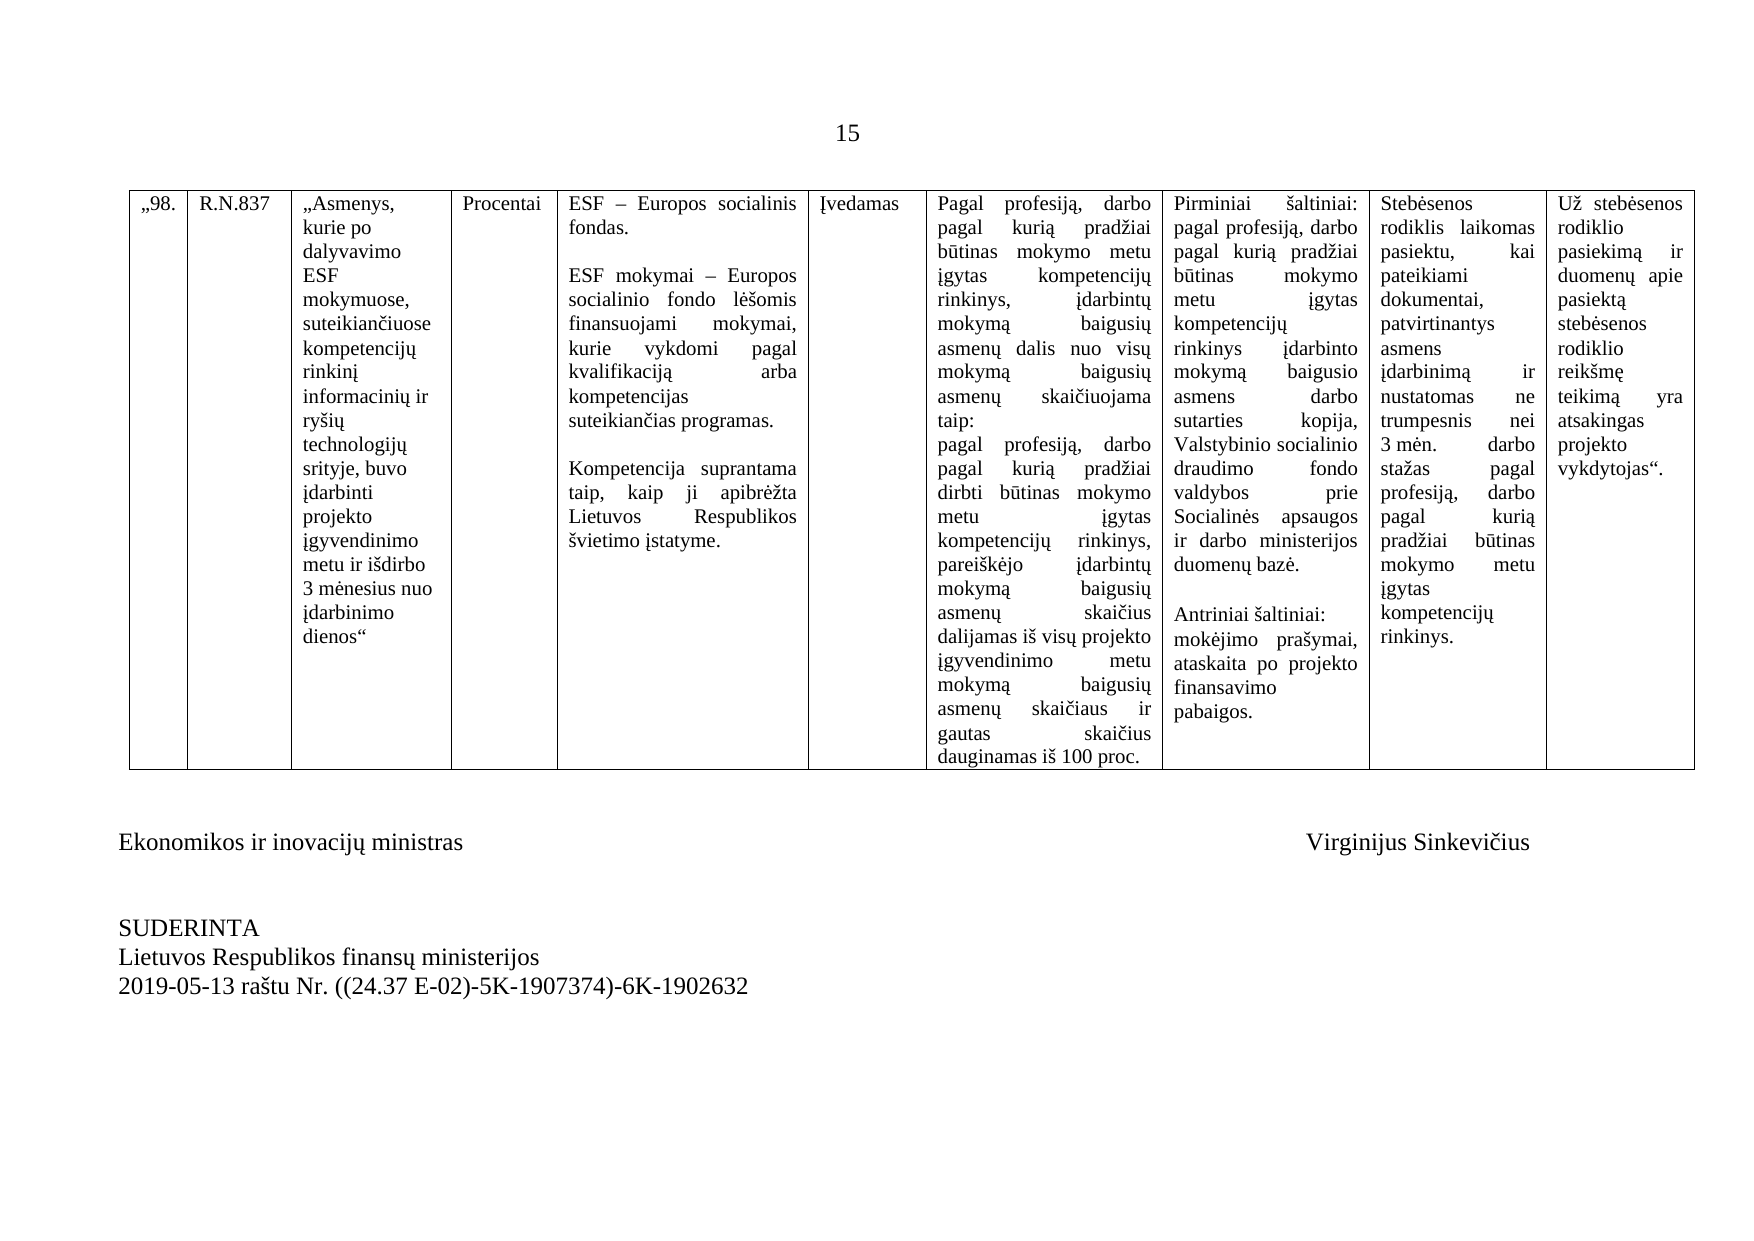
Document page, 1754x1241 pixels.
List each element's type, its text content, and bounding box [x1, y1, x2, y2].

text Ekonomikos ir inovacijų ministras Virginijus Sinkevičius [118, 827, 1683, 856]
table_header Pirminiai šaltiniai: pagal profesiją, darbo pagal kurią pradžiai būtinas mokymo metu įgytas kompetencijų rinkinys įdarbinto mokymą baigusio asmens darbo sutarties kopija, Valstybinio socialinio draudimo fondo valdybos prie Socialinės apsaugos ir darbo ministerijos duomenų bazė. Antriniai šaltiniai: mokėjimo prašymai, ataskaita po projekto finansavimo pabaigos. [1163, 191, 1369, 768]
table_header Stebėsenos rodiklis laikomas pasiektu, kai pateikiami dokumentai, patvirtinantys asmens įdarbinimą ir nustatomas ne trumpesnis nei 3 mėn. darbo stažas pagal profesiją, darbo pagal kurią pradžiai būtinas mokymo metu įgytas kompetencijų rinkinys. [1370, 191, 1546, 768]
table_header Įvedamas [809, 191, 926, 768]
table_header „Asmenys, kurie po dalyvavimo ESF mokymuose, suteikiančiuose kompetencijų rinkinį informacinių ir ryšių technologijų srityje, buvo įdarbinti projekto įgyvendinimo metu ir išdirbo 3 mėnesius nuo įdarbinimo dienos“ [292, 191, 451, 768]
table_header ESF – Europos socialinis fondas. ESF mokymai – Europos socialinio fondo lėšomis finansuojami mokymai, kurie vykdomi pagal kvalifikaciją arba kompetencijas suteikiančias programas. Kompetencija suprantama taip, kaip ji apibrėžta Lietuvos Respublikos švietimo įstatyme. [558, 191, 808, 768]
table_header „98. [130, 191, 187, 768]
text Lietuvos Respublikos finansų ministerijos [118, 942, 1577, 971]
table_header Pagal profesiją, darbo pagal kurią pradžiai būtinas mokymo metu įgytas kompetencijų rinkinys, įdarbintų mokymą baigusių asmenų dalis nuo visų mokymą baigusių asmenų skaičiuojama taip: pagal profesiją, darbo pagal kurią pradžiai dirbti būtinas mokymo metu įgytas kompetencijų rinkinys, pareiškėjo įdarbintų mokymą baigusių asmenų skaičius dalijamas iš visų projekto įgyvendinimo metu mokymą baigusių asmenų skaičiaus ir gautas skaičius dauginamas iš 100 proc. [927, 191, 1162, 768]
table_header Procentai [452, 191, 557, 768]
table_header Už stebėsenos rodiklio pasiekimą ir duomenų apie pasiektą stebėsenos rodiklio reikšmę teikimą yra atsakingas projekto vykdytojas“. [1547, 191, 1694, 768]
text SUDERINTA [118, 913, 1577, 942]
text 2019-05-13 raštu Nr. ((24.37 E-02)-5K-1907374)-6K-1902632 [118, 971, 1577, 999]
table_header R.N.837 [188, 191, 291, 768]
